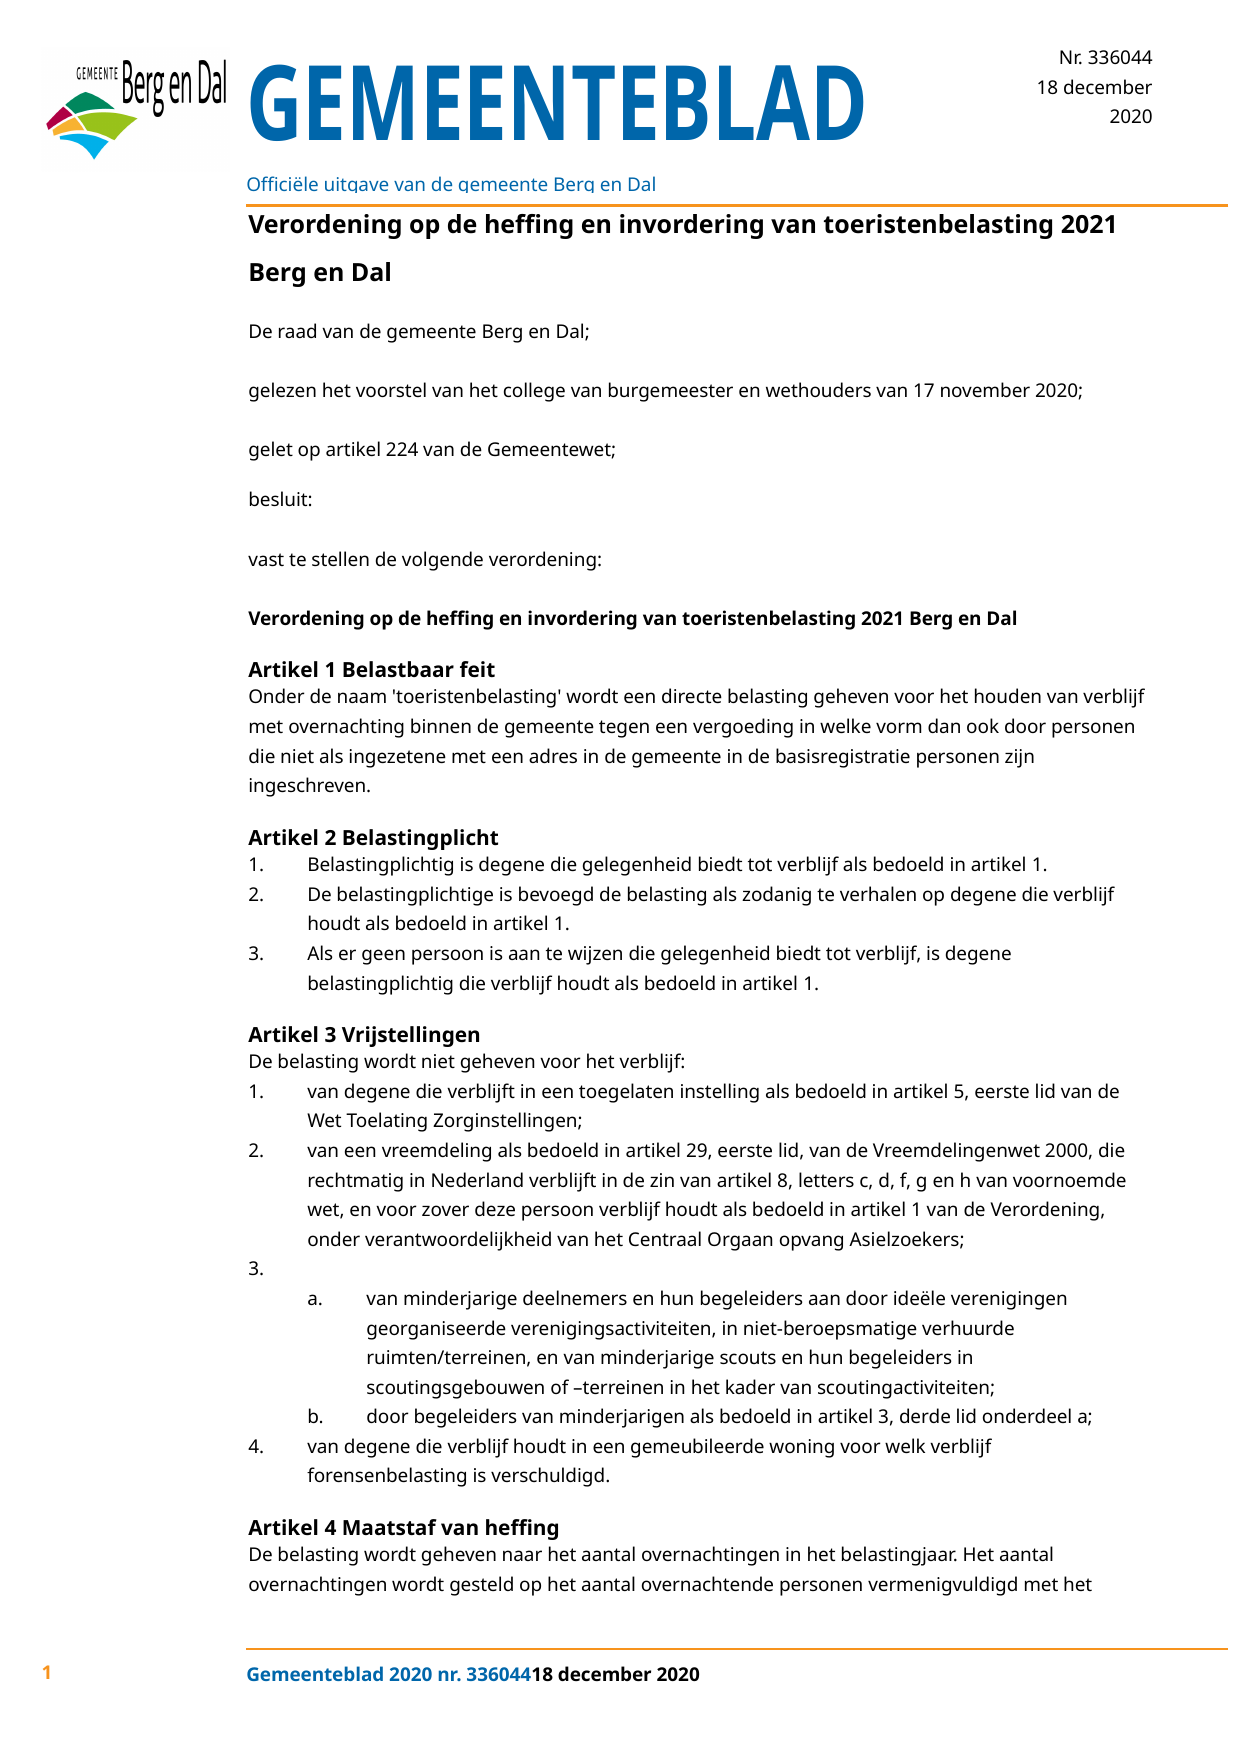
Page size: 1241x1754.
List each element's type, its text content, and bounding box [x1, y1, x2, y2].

text besluit: [248, 487, 1152, 512]
text Verordening op de heffing en invordering van toeristenbelasting 2021 Berg en Dal [248, 207, 1152, 288]
list Als er geen persoon is aan te wijzen die gelegenheid biedt tot verblijf, is degene belastingplichtig die verblijf houdt als bedoeld in artikel 1. [248, 940, 1152, 995]
text Artikel 2 Belastingplicht [248, 823, 1152, 851]
text Artikel 1 Belastbaar feit [248, 655, 1152, 684]
text Artikel 4 Maatstaf van heffing [248, 1513, 1152, 1542]
list De belastingplichtige is bevoegd de belasting als zodanig te verhalen op degene die verblijf houdt als bedoeld in artikel 1. [248, 881, 1152, 936]
text Verordening op de heffing en invordering van toeristenbelasting 2021 Berg en Dal [248, 605, 1152, 631]
text gelezen het voorstel van het college van burgemeester en wethouders van 17 november 2020; [248, 377, 1152, 403]
list van een vreemdeling als bedoeld in artikel 29, eerste lid, van de Vreemdelingenwet 2000, die rechtmatig in Nederland verblijft in de zin van artikel 8, letters c, d, f, g en h van voornoemde wet, en voor zover deze persoon verblijf houdt als bedoeld in artikel 1 van de Verordening, onder verantwoordelijkheid van het Centraal Orgaan opvang Asielzoekers; [248, 1137, 1152, 1252]
list door begeleiders van minderjarigen als bedoeld in artikel 3, derde lid onderdeel a; [307, 1403, 1152, 1429]
picture [41, 47, 231, 172]
text Onder de naam 'toeristenbelasting' wordt een directe belasting geheven voor het houden van verblijf met overnachting binnen de gemeente tegen een vergoeding in welke vorm dan ook door personen die niet als ingezetene met een adres in de gemeente in de basisregistratie personen zijn ingeschreven. [248, 684, 1152, 798]
text gelet op artikel 224 van de Gemeentewet; [248, 436, 1152, 462]
list van degene die verblijft in een toegelaten instelling als bedoeld in artikel 5, eerste lid van de Wet Toelating Zorginstellingen; [248, 1078, 1152, 1133]
text vast te stellen de volgende verordening: [248, 546, 1152, 571]
text De raad van de gemeente Berg en Dal; [248, 318, 1152, 344]
text De belasting wordt geheven naar het aantal overnachtingen in het belastingjaar. Het aantal overnachtingen wordt gesteld op het aantal overnachtende personen vermenigvuldigd met het [248, 1542, 1152, 1597]
list van minderjarige deelnemers en hun begeleiders aan door ideële verenigingen georganiseerde verenigingsactiviteiten, in niet-beroepsmatige verhuurde ruimten/terreinen, en van minderjarige scouts en hun begeleiders in scoutingsgebouwen of –terreinen in het kader van scoutingactiviteiten; [307, 1285, 1152, 1400]
list van degene die verblijf houdt in een gemeubileerde woning voor welk verblijf forensenbelasting is verschuldigd. [248, 1433, 1152, 1488]
text Artikel 3 Vrijstellingen [248, 1020, 1152, 1048]
list Belastingplichtig is degene die gelegenheid biedt tot verblijf als bedoeld in artikel 1. [248, 851, 1152, 877]
text De belasting wordt niet geheven voor het verblijf: [248, 1048, 1152, 1074]
